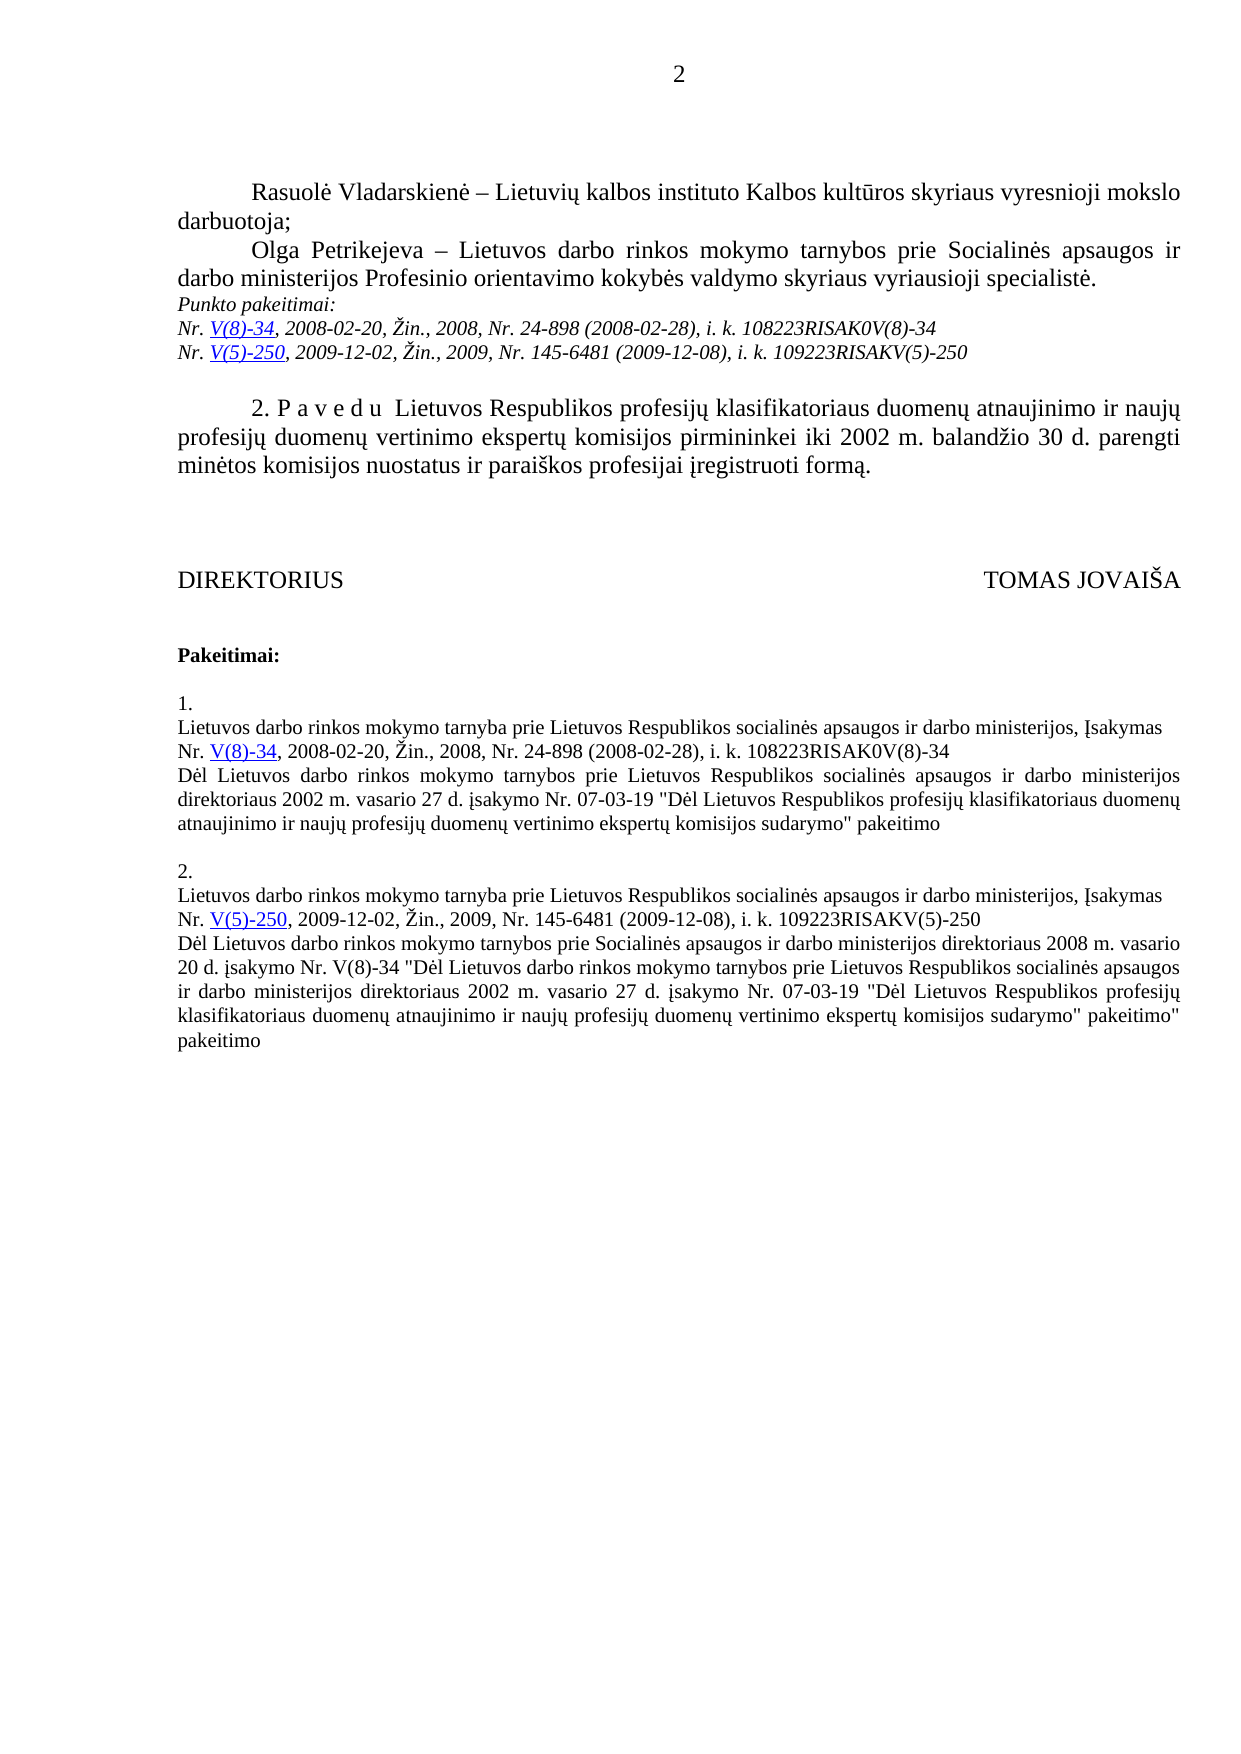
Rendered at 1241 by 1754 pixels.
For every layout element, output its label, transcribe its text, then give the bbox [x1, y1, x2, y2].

text Nr. V(8)-34, 2008-02-20, Žin., 2008, Nr. 24-898 (2008-02-28), i. k. 108223RISAK0V(8)-34 [177, 316, 1181, 340]
text 1. [177, 691, 1181, 715]
text Punkto pakeitimai: [177, 292, 1181, 316]
text Dėl Lietuvos darbo rinkos mokymo tarnybos prie Socialinės apsaugos ir darbo ministerijos direktoriaus 2008 m. vasario 20 d. įsakymo Nr. V(8)-34 "Dėl Lietuvos darbo rinkos mokymo tarnybos prie Lietuvos Respublikos socialinės apsaugos ir darbo ministerijos direktoriaus 2002 m. vasario 27 d. įsakymo Nr. 07-03-19 "Dėl Lietuvos Respublikos profesijų klasifikatoriaus duomenų atnaujinimo ir naujų profesijų duomenų vertinimo ekspertų komisijos sudarymo" pakeitimo" pakeitimo [177, 931, 1181, 1052]
text 2. [177, 859, 1181, 883]
text Rasuolė Vladarskienė – Lietuvių kalbos instituto Kalbos kultūros skyriaus vyresnioji mokslo darbuotoja; [177, 177, 1181, 235]
text Nr. V(8)-34, 2008-02-20, Žin., 2008, Nr. 24-898 (2008-02-28), i. k. 108223RISAK0V(8)-34 [177, 739, 1181, 763]
text Olga Petrikejeva – Lietuvos darbo rinkos mokymo tarnybos prie Socialinės apsaugos ir darbo ministerijos Profesinio orientavimo kokybės valdymo skyriaus vyriausioji specialistė. [177, 235, 1181, 292]
text 2. Pavedu Lietuvos Respublikos profesijų klasifikatoriaus duomenų atnaujinimo ir naujų profesijų duomenų vertinimo ekspertų komisijos pirmininkei iki 2002 m. balandžio 30 d. parengti minėtos komisijos nuostatus ir paraiškos profesijai įregistruoti formą. [177, 393, 1181, 479]
text Pakeitimai: [177, 642, 1181, 667]
text Nr. V(5)-250, 2009-12-02, Žin., 2009, Nr. 145-6481 (2009-12-08), i. k. 109223RISAKV(5)-250 [177, 907, 1181, 931]
text DIREKTORIUS TOMAS JOVAIŠA [177, 566, 1181, 594]
text Nr. V(5)-250, 2009-12-02, Žin., 2009, Nr. 145-6481 (2009-12-08), i. k. 109223RISAKV(5)-250 [177, 340, 1181, 364]
text Lietuvos darbo rinkos mokymo tarnyba prie Lietuvos Respublikos socialinės apsaugos ir darbo ministerijos, Įsakymas [177, 883, 1181, 907]
text Lietuvos darbo rinkos mokymo tarnyba prie Lietuvos Respublikos socialinės apsaugos ir darbo ministerijos, Įsakymas [177, 715, 1181, 739]
text Dėl Lietuvos darbo rinkos mokymo tarnybos prie Lietuvos Respublikos socialinės apsaugos ir darbo ministerijos direktoriaus 2002 m. vasario 27 d. įsakymo Nr. 07-03-19 "Dėl Lietuvos Respublikos profesijų klasifikatoriaus duomenų atnaujinimo ir naujų profesijų duomenų vertinimo ekspertų komisijos sudarymo" pakeitimo [177, 763, 1181, 835]
